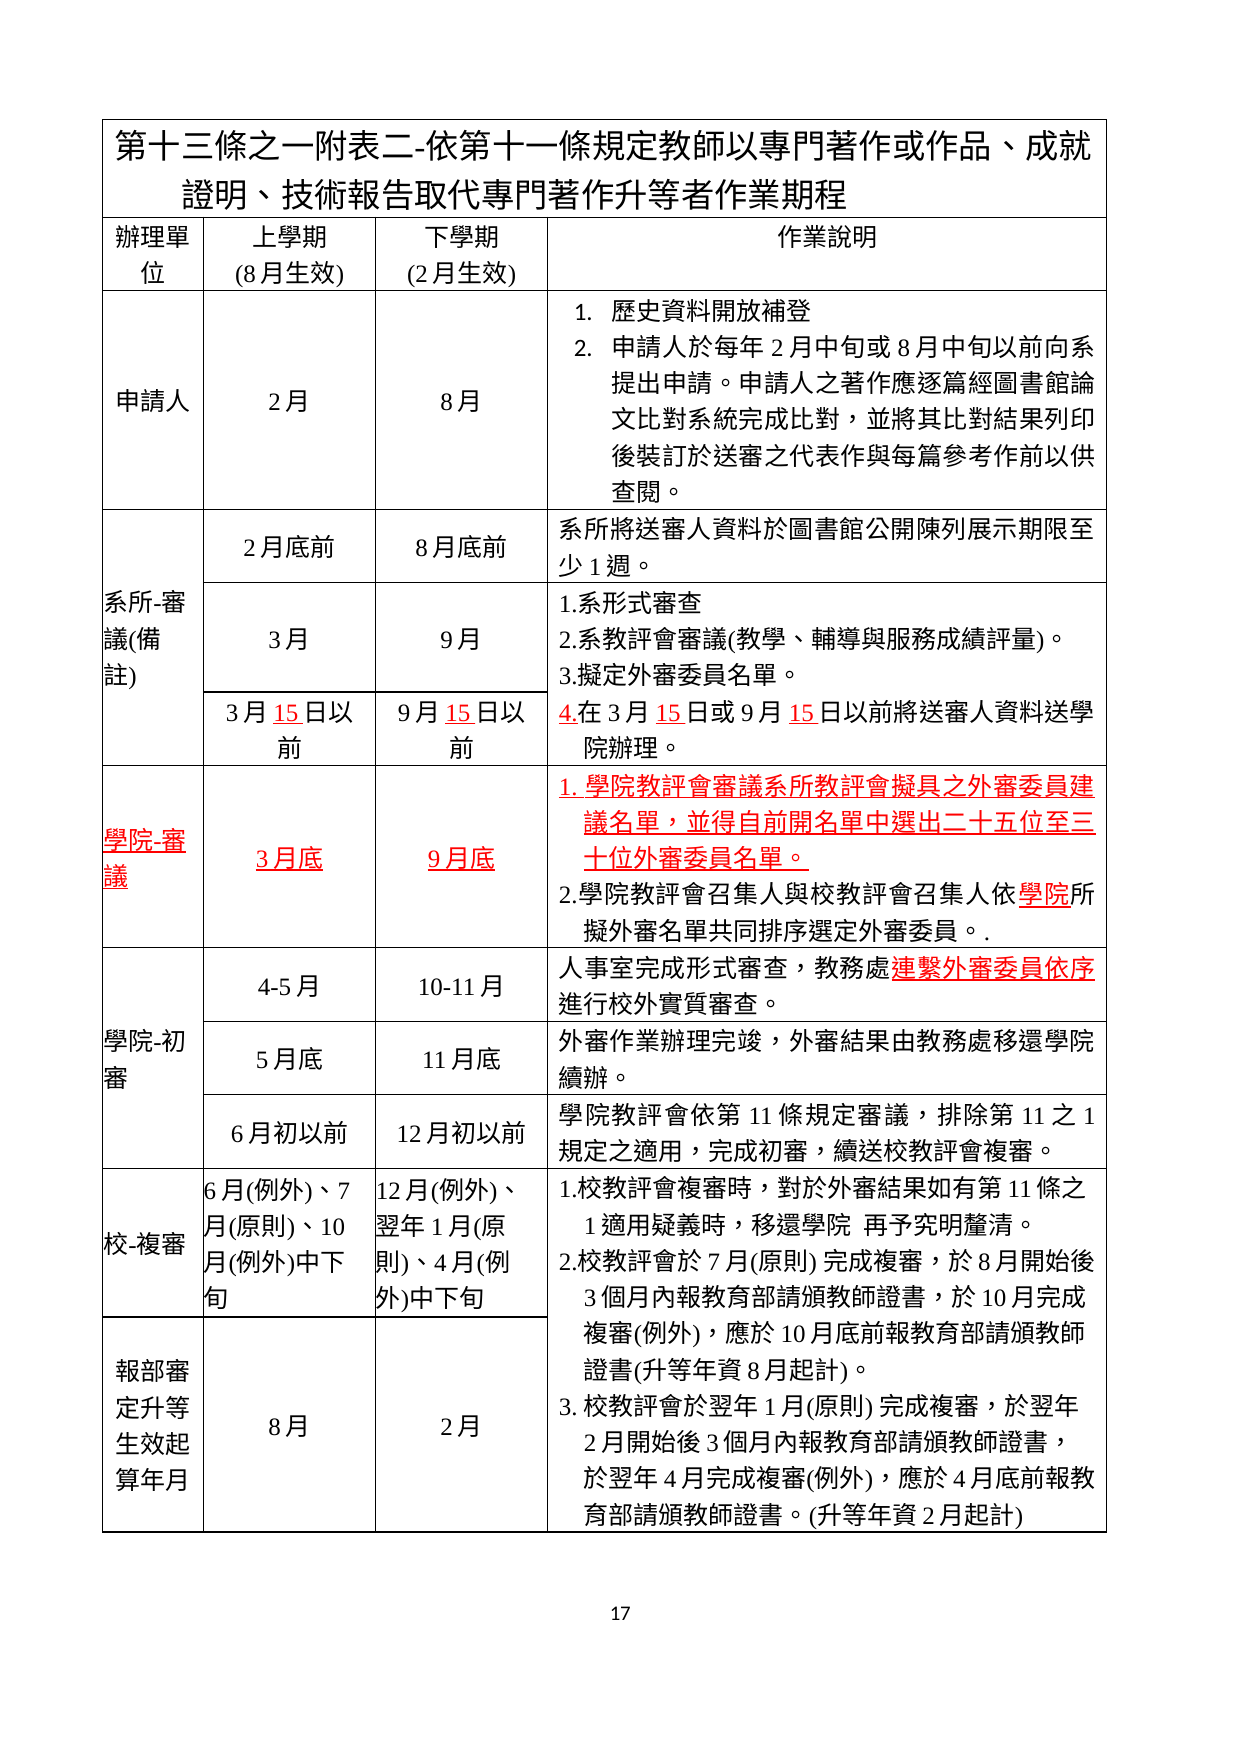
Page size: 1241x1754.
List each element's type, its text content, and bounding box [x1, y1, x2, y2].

table_cell 辦理單位 [103, 218, 203, 290]
table_cell 2月底前 [204, 510, 375, 582]
table_cell 8月 [376, 291, 547, 509]
table_cell 學院教評會依第11條規定審議，排除第11之1規定之適用，完成初審，續送校教評會複審。 [548, 1095, 1106, 1168]
table_cell 上學期 (8月生效) [204, 218, 375, 290]
table_cell 9月底 [376, 766, 547, 947]
table_cell 6月初以前 [204, 1095, 375, 1168]
table_cell 8月 [204, 1318, 375, 1531]
table_cell 校-複審 [103, 1169, 203, 1316]
table_cell 2月 [204, 291, 375, 509]
table_cell 8月底前 [376, 510, 547, 582]
table_cell 3月15日以前 [204, 693, 375, 765]
table_cell 學院-初審 [103, 948, 203, 1168]
table_cell 歷史資料開放補登 申請人於每年2月中旬或8月中旬以前向系提出申請。申請人之著作應逐篇經圖書館論文比對系統完成比對，並將其比對結果列印後裝訂於送審之代表作與每篇參考作前以供查閱。 [548, 291, 1106, 509]
table_header 第十三條之一附表二-依第十一條規定教師以專門著作或作品、成就證明、技術報告取代專門著作升等者作業期程 [103, 120, 1106, 217]
table_cell 1. 學院教評會審議系所教評會擬具之外審委員建議名單，並得自前開名單中選出二十五位至三十位外審委員名單。 2.學院教評會召集人與校教評會召集人依學院所擬外審名單共同排序選定外審委員。. [548, 766, 1106, 947]
table_cell 報部審定升等生效起算年月 [103, 1318, 203, 1531]
table_cell 作業說明 [548, 218, 1106, 290]
table_cell 外審作業辦理完竣，外審結果由教務處移還學院續辦。 [548, 1022, 1106, 1094]
table_cell 3月 [204, 583, 375, 691]
table_cell 4-5月 [204, 948, 375, 1021]
table_cell 1.系形式審查 2.系教評會審議(教學、輔導與服務成績評量)。 3.擬定外審委員名單。 4.在3月15日或9月15日以前將送審人資料送學院辦理。 [548, 583, 1106, 765]
table_cell 12月(例外)、翌年1月(原則)、4月(例外)中下旬 [376, 1169, 547, 1316]
table_cell 11月底 [376, 1022, 547, 1094]
table_cell 3月底 [204, 766, 375, 947]
table_cell 下學期 (2月生效) [376, 218, 547, 290]
table_cell 9月 [376, 583, 547, 691]
table_cell 1.校教評會複審時，對於外審結果如有第11條之1適用疑義時，移還學院 再予究明釐清。 2.校教評會於7月(原則) 完成複審，於8月開始後3個月內報教育部請頒教師證書，於10月完成複審(例外)，應於10月底前報教育部請頒教師證書(升等年資8月起計)。 3. 校教評會於翌年1月(原則) 完成複審，於翌年2月開始後3個月內報教育部請頒教師證書，於翌年4月完成複審(例外)，應於4月底前報教育部請頒教師證書。(升等年資2月起計) [548, 1169, 1106, 1531]
table_cell 6月(例外)、7月(原則)、10月(例外)中下旬 [204, 1169, 375, 1316]
table_cell 2月 [376, 1318, 547, 1531]
table_cell 9月15日以前 [376, 693, 547, 765]
table_cell 12月初以前 [376, 1095, 547, 1168]
table_cell 5月底 [204, 1022, 375, 1094]
table_cell 10-11月 [376, 948, 547, 1021]
table_cell 申請人 [103, 291, 203, 509]
table_cell 學院-審議 [103, 766, 203, 947]
table_cell 人事室完成形式審查，教務處連繫外審委員依序進行校外實質審查。 [548, 948, 1106, 1021]
table_cell 系所-審議(備註) [103, 510, 203, 765]
table_cell 系所將送審人資料於圖書館公開陳列展示期限至少1週。 [548, 510, 1106, 582]
